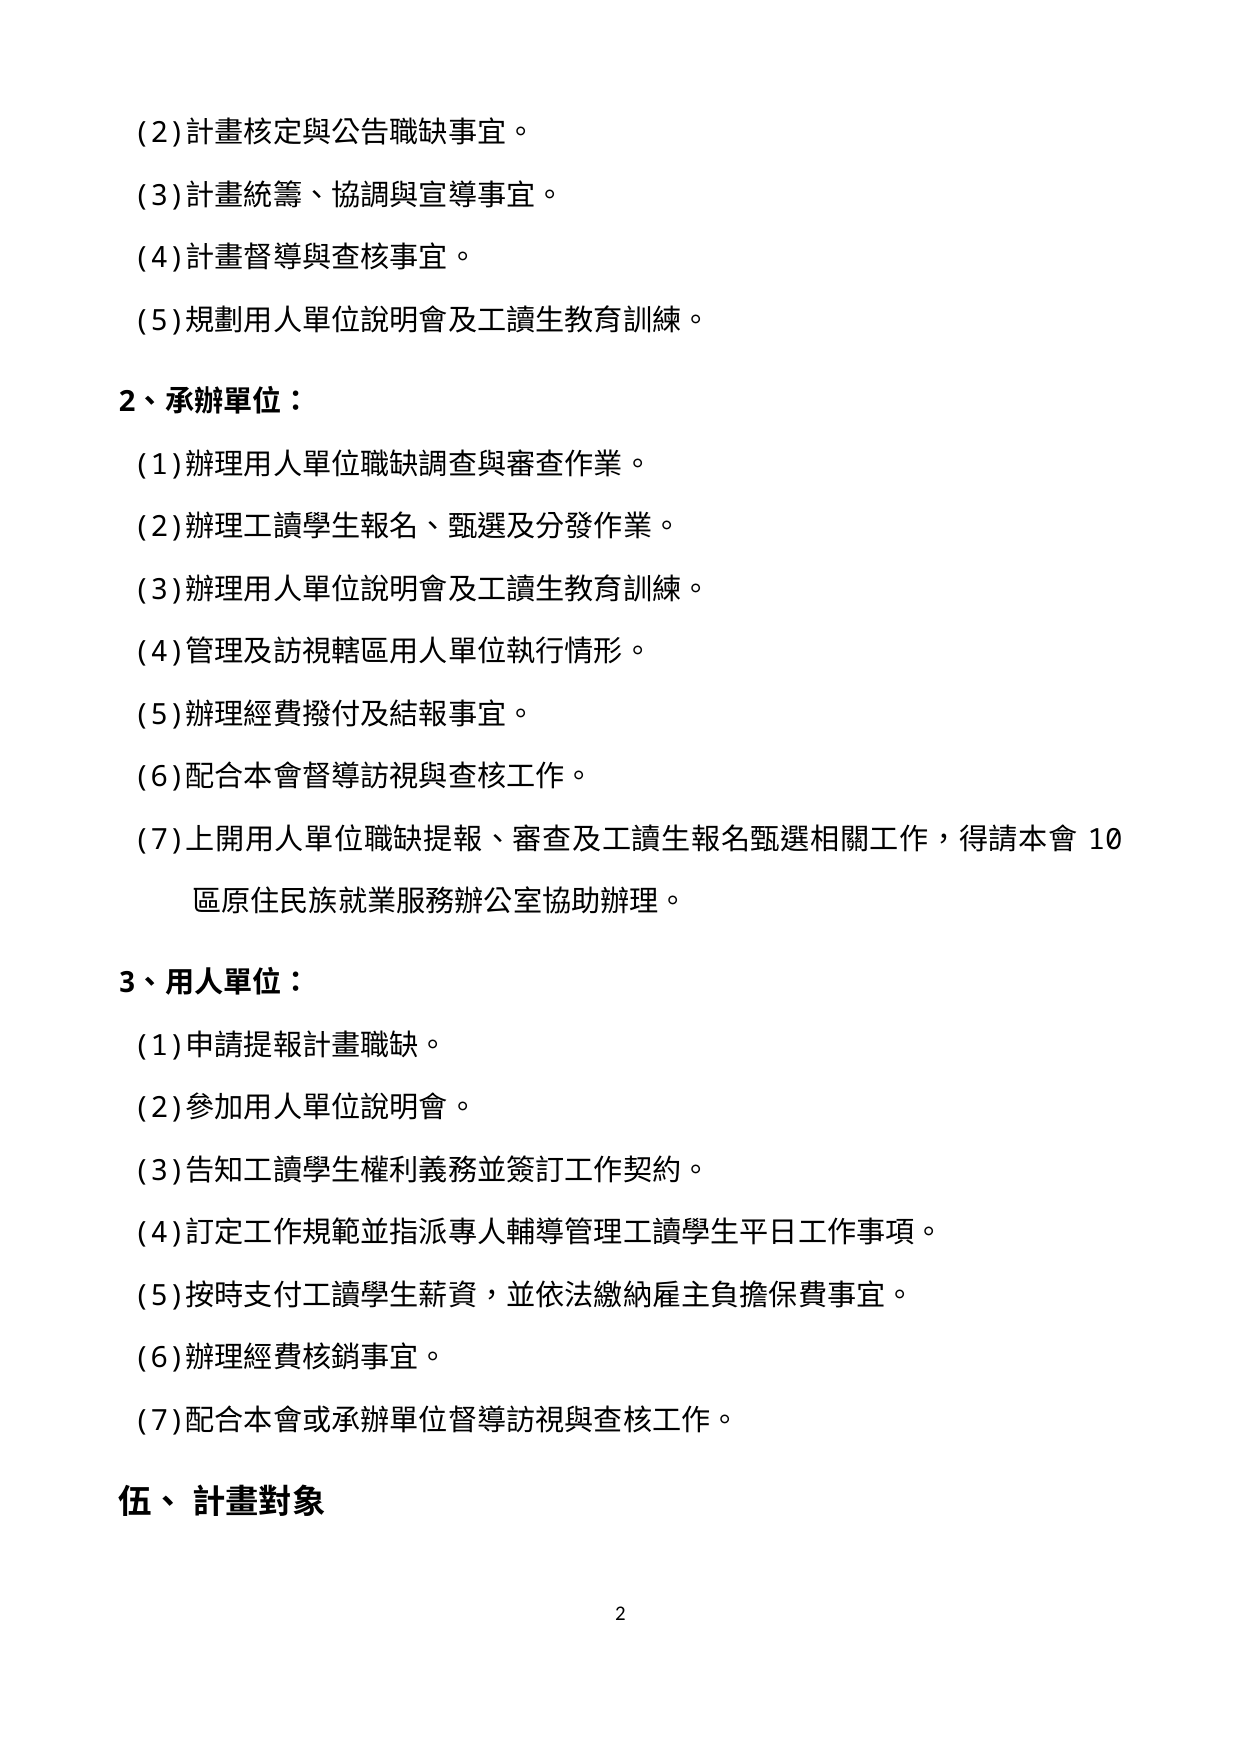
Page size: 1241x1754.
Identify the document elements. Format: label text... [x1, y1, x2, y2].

list 承辦單位： [118, 357, 1122, 420]
list 辦理經費撥付及結報事宜。 [133, 670, 1122, 732]
list 辦理用人單位說明會及工讀生教育訓練。 [133, 545, 1122, 607]
list 計畫對象 [118, 1457, 1122, 1520]
list 訂定工作規範並指派專人輔導管理工讀學生平日工作事項。 [133, 1189, 1122, 1251]
list 申請提報計畫職缺。 [133, 1001, 1122, 1064]
list 管理及訪視轄區用人單位執行情形。 [133, 607, 1122, 670]
list 告知工讀學生權利義務並簽訂工作契約。 [133, 1126, 1122, 1189]
list 計畫統籌、協調與宣導事宜。 [133, 151, 1122, 214]
list 用人單位： [118, 939, 1122, 1001]
list 計畫督導與查核事宜。 [133, 214, 1122, 276]
list 辦理工讀學生報名、甄選及分發作業。 [133, 482, 1122, 545]
list 辦理經費核銷事宜。 [133, 1314, 1122, 1376]
list 上開用人單位職缺提報、審查及工讀生報名甄選相關工作，得請本會10區原住民族就業服務辦公室協助辦理。 [133, 795, 1122, 920]
list 配合本會督導訪視與查核工作。 [133, 732, 1122, 795]
list 配合本會或承辦單位督導訪視與查核工作。 [133, 1376, 1122, 1439]
list 辦理用人單位職缺調查與審查作業。 [133, 420, 1122, 482]
list 參加用人單位說明會。 [133, 1064, 1122, 1126]
list 計畫核定與公告職缺事宜。 [133, 89, 1122, 151]
list 按時支付工讀學生薪資，並依法繳納雇主負擔保費事宜。 [133, 1251, 1122, 1314]
list 規劃用人單位說明會及工讀生教育訓練。 [133, 276, 1122, 339]
